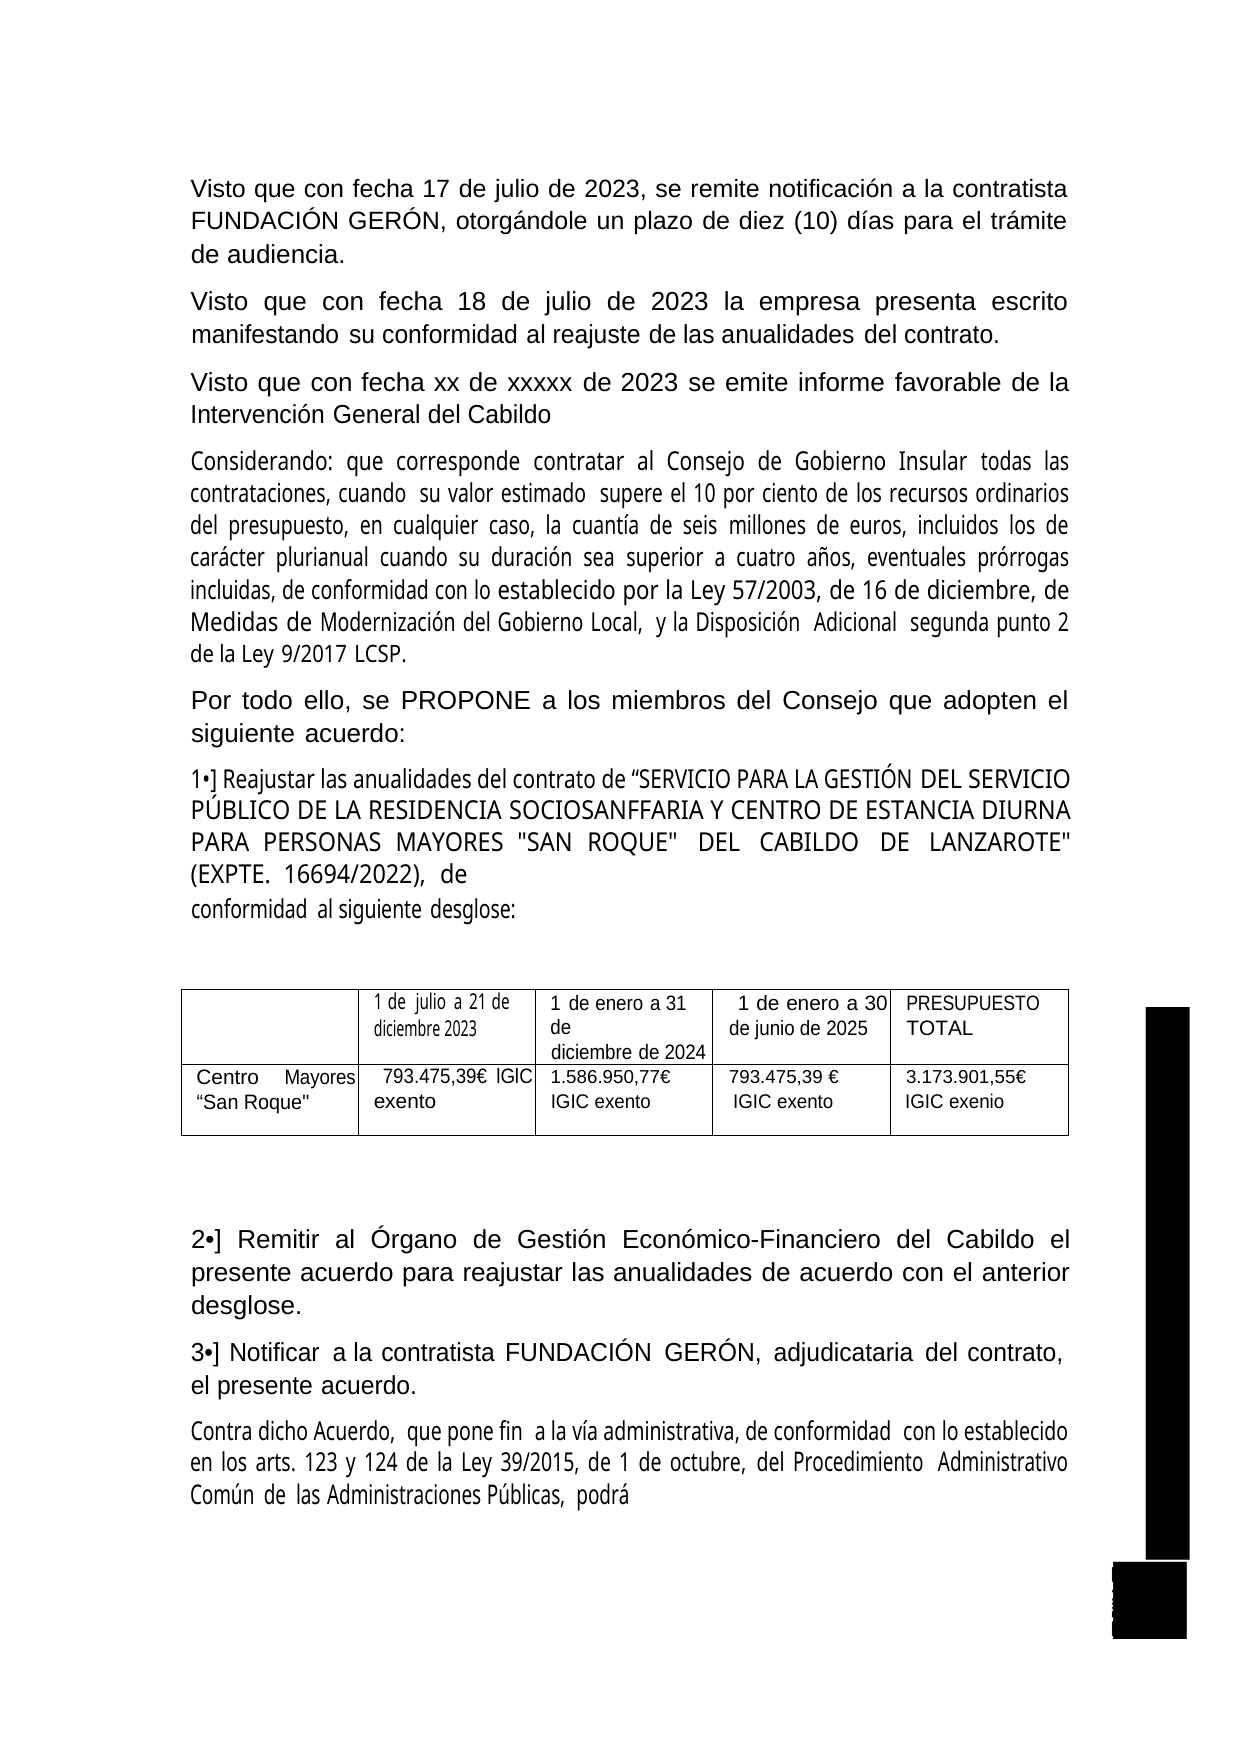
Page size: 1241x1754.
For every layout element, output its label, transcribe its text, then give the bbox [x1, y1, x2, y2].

table_header PRESUPUESTO TOTAL [891, 990, 1068, 1064]
picture [1111, 1007, 1190, 1337]
text Contra dicho Acuerdo, que pone fin a la vía administrativa, de conformidad con lo establecido en los arts. 123 y 124 de la Ley 39/2015, de 1 de octubre, del Procedimiento Administrativo Común de las Administraciones Públicas, podrá [190, 1416, 1068, 1512]
table_header [182, 990, 358, 1064]
table_cell 793.475,39€ lGlC exento [359, 1065, 535, 1135]
table_header 1 de enero a 30 de junio de 2025 [713, 990, 890, 1064]
text Visto que con fecha 17 de julio de 2023, se remite notificación a la contratista FUNDACIÓN GERÓN, otorgándole un plazo de diez (10) días para el trámite de audiencia. [190, 174, 1069, 269]
text Visto que con fecha xx de xxxxx de 2023 se emite informe favorable de la [190, 367, 1201, 396]
table_cell 1.586.950,77€ IGIC exento [536, 1065, 712, 1135]
text 3•] Notificar a la contratista FUNDACIÓN GERÓN, adjudicataria del contrato, [191, 1337, 1201, 1367]
text 2•] Remitir al Órgano de Gestión Económico-Financiero del Cabildo el presente acuerdo para reajustar las anualidades de acuerdo con el anterior desglose. [191, 1224, 1070, 1320]
table_cell Centro Mayores “San Roque" [182, 1065, 358, 1135]
text conformidad al siguiente desglose: [191, 891, 1201, 925]
text Visto que con fecha 18 de julio de 2023 la empresa presenta escrito manifestando su conformidad al reajuste de las anualidades del contrato. [190, 286, 1068, 349]
text 1•] Reajustar las anualidades del contrato de “SERVICIO PARA LA GESTIÓN DEL SERVICIO PÚBLICO DE LA RESIDENCIA SOCIOSANFFARIA Y CENTRO DE ESTANCIA DIURNA PARA PERSONAS MAYORES "SAN ROQUE" DEL CABILDO DE LANZAROTE" (EXPTE. 16694/2022), de [190, 763, 1071, 891]
text Considerando: que corresponde contratar al Consejo de Gobierno Insular todas las contrataciones, cuando su valor estimado supere el 10 por ciento de los recursos ordinarios del presupuesto, en cualquier caso, la cuantía de seis millones de euros, incluidos los de carácter plurianual cuando su duración sea superior a cuatro años, eventuales prórrogas incluidas, de conformidad con lo establecido por la Ley 57/2003, de 16 de diciembre, de Medidas de Modernización del Gobierno Local, y la Disposición Adicional segunda punto 2 de la Ley 9/2017 LCSP. [190, 445, 1069, 669]
text Intervención General del Cabildo [190, 399, 1201, 429]
table_header 1 de julio a 21 de diciembre 2023 [359, 990, 535, 1064]
table_cell 793.475,39 € IGIC exento [713, 1065, 890, 1135]
table_cell 3.173.901,55€ IGIC exenio [891, 1065, 1068, 1135]
text Por todo ello, se PROPONE a los miembros del Consejo que adopten el siguiente acuerdo: [191, 685, 1070, 748]
text el presente acuerdo. [191, 1370, 1201, 1400]
picture [1111, 1400, 1190, 1639]
table_header 1 de enero a 31 de diciembre de 2024 [536, 990, 712, 1064]
